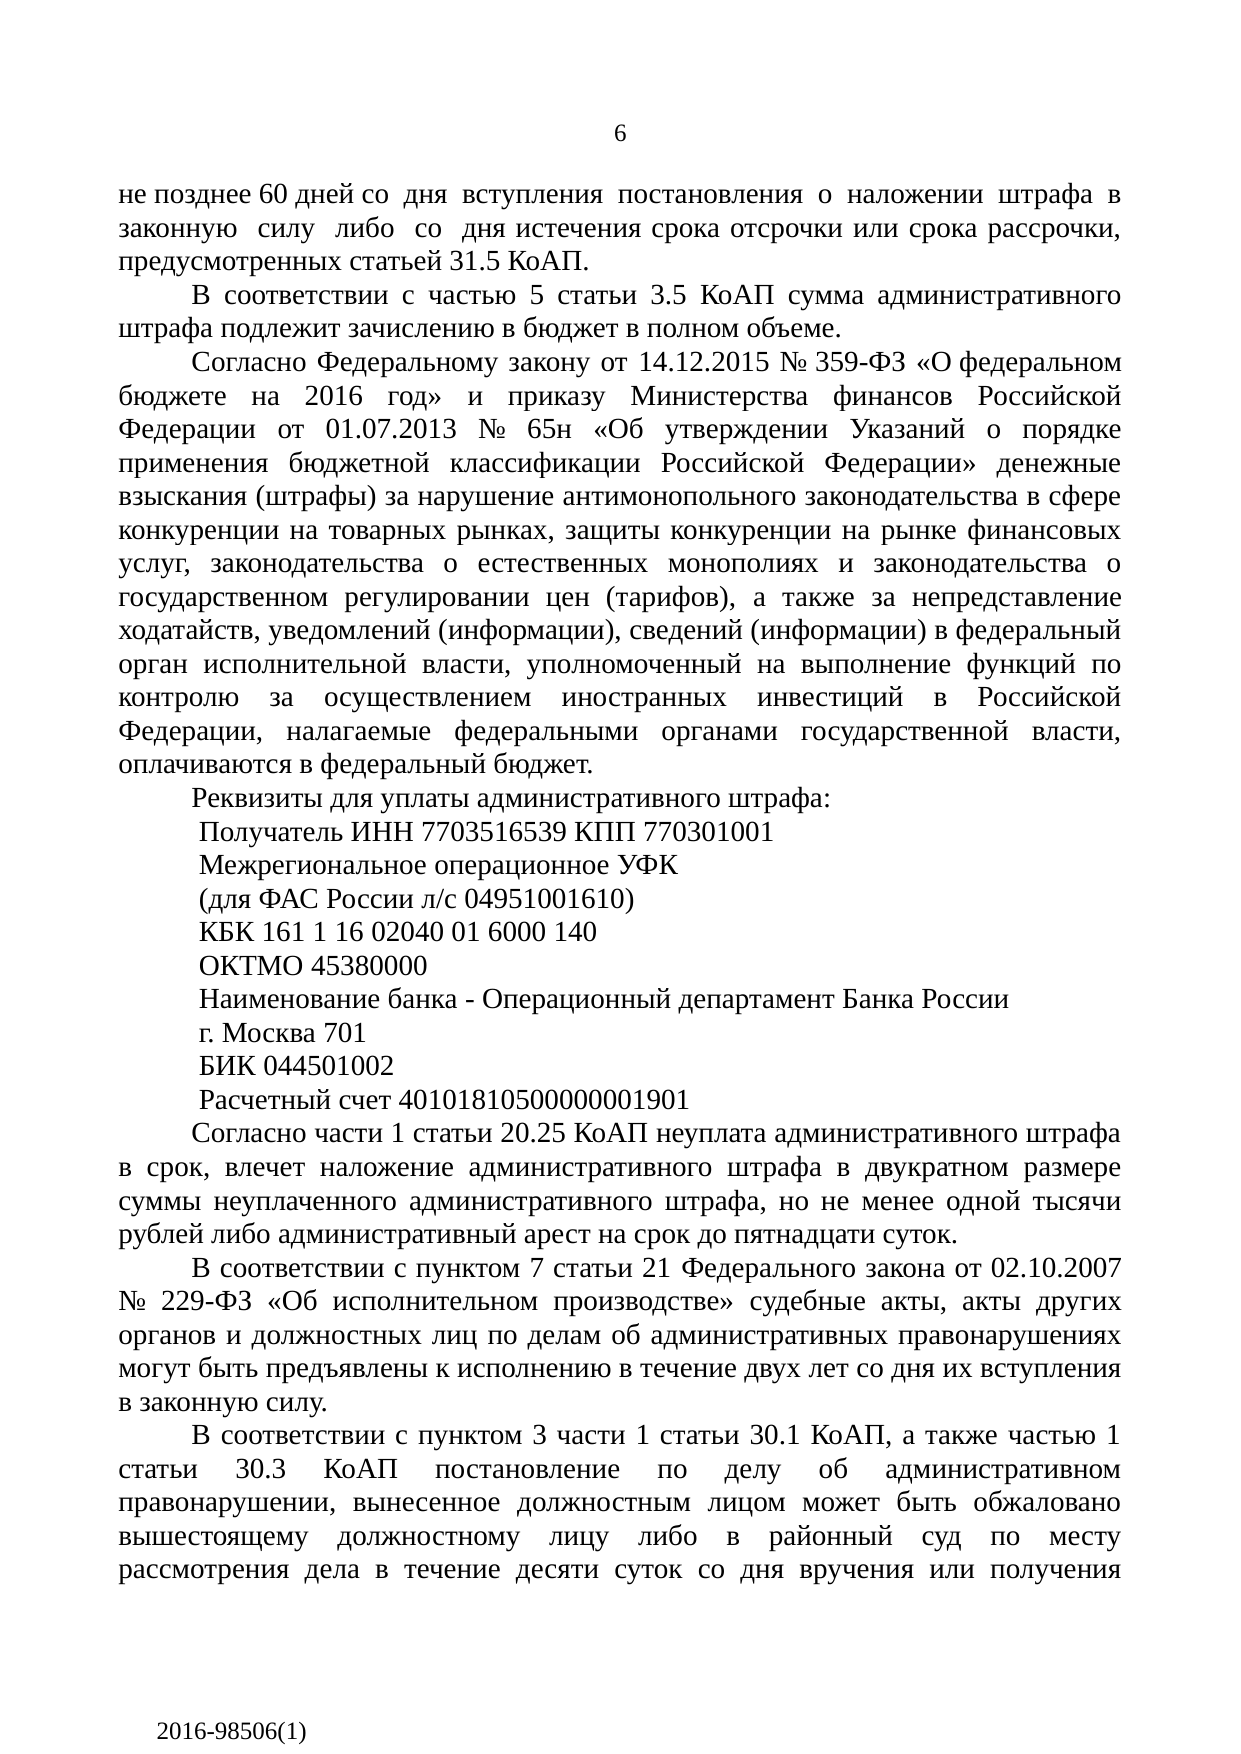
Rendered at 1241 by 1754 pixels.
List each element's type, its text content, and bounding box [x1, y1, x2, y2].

text В соответствии с пунктом 7 статьи 21 Федерального закона от 02.10.2007 № 229-ФЗ «Об исполнительном производстве» судебные акты, акты других органов и должностных лиц по делам об административных правонарушениях могут быть предъявлены к исполнению в течение двух лет со дня их вступления в законную силу. [118, 1250, 1122, 1417]
text Наименование банка - Операционный департамент Банка России [118, 981, 1122, 1015]
text г. Москва 701 [118, 1015, 1122, 1048]
text БИК 044501002 [118, 1048, 1122, 1082]
text Расчетный счет 40101810500000001901 [118, 1082, 1122, 1116]
text Получатель ИНН 7703516539 КПП 770301001 [118, 814, 1122, 847]
text Межрегиональное операционное УФК [118, 847, 1122, 881]
text ОКТМО 45380000 [118, 948, 1122, 981]
text Согласно Федеральному закону от 14.12.2015 № 359-ФЗ «О федеральном бюджете на 2016 год» и приказу Министерства финансов Российской Федерации от 01.07.2013 № 65н «Об утверждении Указаний о порядке применения бюджетной классификации Российской Федерации» денежные взыскания (штрафы) за нарушение антимонопольного законодательства в сфере конкуренции на товарных рынках, защиты конкуренции на рынке финансовых услуг, законодательства о естественных монополиях и законодательства о государственном регулировании цен (тарифов), а также за непредставление ходатайств, уведомлений (информации), сведений (информации) в федеральный орган исполнительной власти, уполномоченный на выполнение функций по контролю за осуществлением иностранных инвестиций в Российской Федерации, налагаемые федеральными органами государственной власти, оплачиваются в федеральный бюджет. [118, 344, 1122, 780]
text не позднее 60 дней со дня вступления постановления о наложении штрафа в законную силу либо со дня истечения срока отсрочки или срока рассрочки, предусмотренных статьей 31.5 КоАП. [118, 176, 1122, 277]
text В соответствии с пунктом 3 части 1 статьи 30.1 КоАП, а также частью 1 статьи 30.3 КоАП постановление по делу об административном правонарушении, вынесенное должностным лицом может быть обжаловано вышестоящему должностному лицу либо в районный суд по месту рассмотрения дела в течение десяти суток со дня вручения или получения [118, 1417, 1122, 1585]
text КБК 161 1 16 02040 01 6000 140 [118, 914, 1122, 948]
text В соответствии с частью 5 статьи 3.5 КоАП сумма административного штрафа подлежит зачислению в бюджет в полном объеме. [118, 277, 1122, 344]
text Согласно части 1 статьи 20.25 КоАП неуплата административного штрафа в срок, влечет наложение административного штрафа в двукратном размере суммы неуплаченного административного штрафа, но не менее одной тысячи рублей либо административный арест на срок до пятнадцати суток. [118, 1116, 1122, 1250]
text Реквизиты для уплаты административного штрафа: [118, 780, 1122, 814]
text (для ФАС России л/с 04951001610) [118, 881, 1122, 914]
